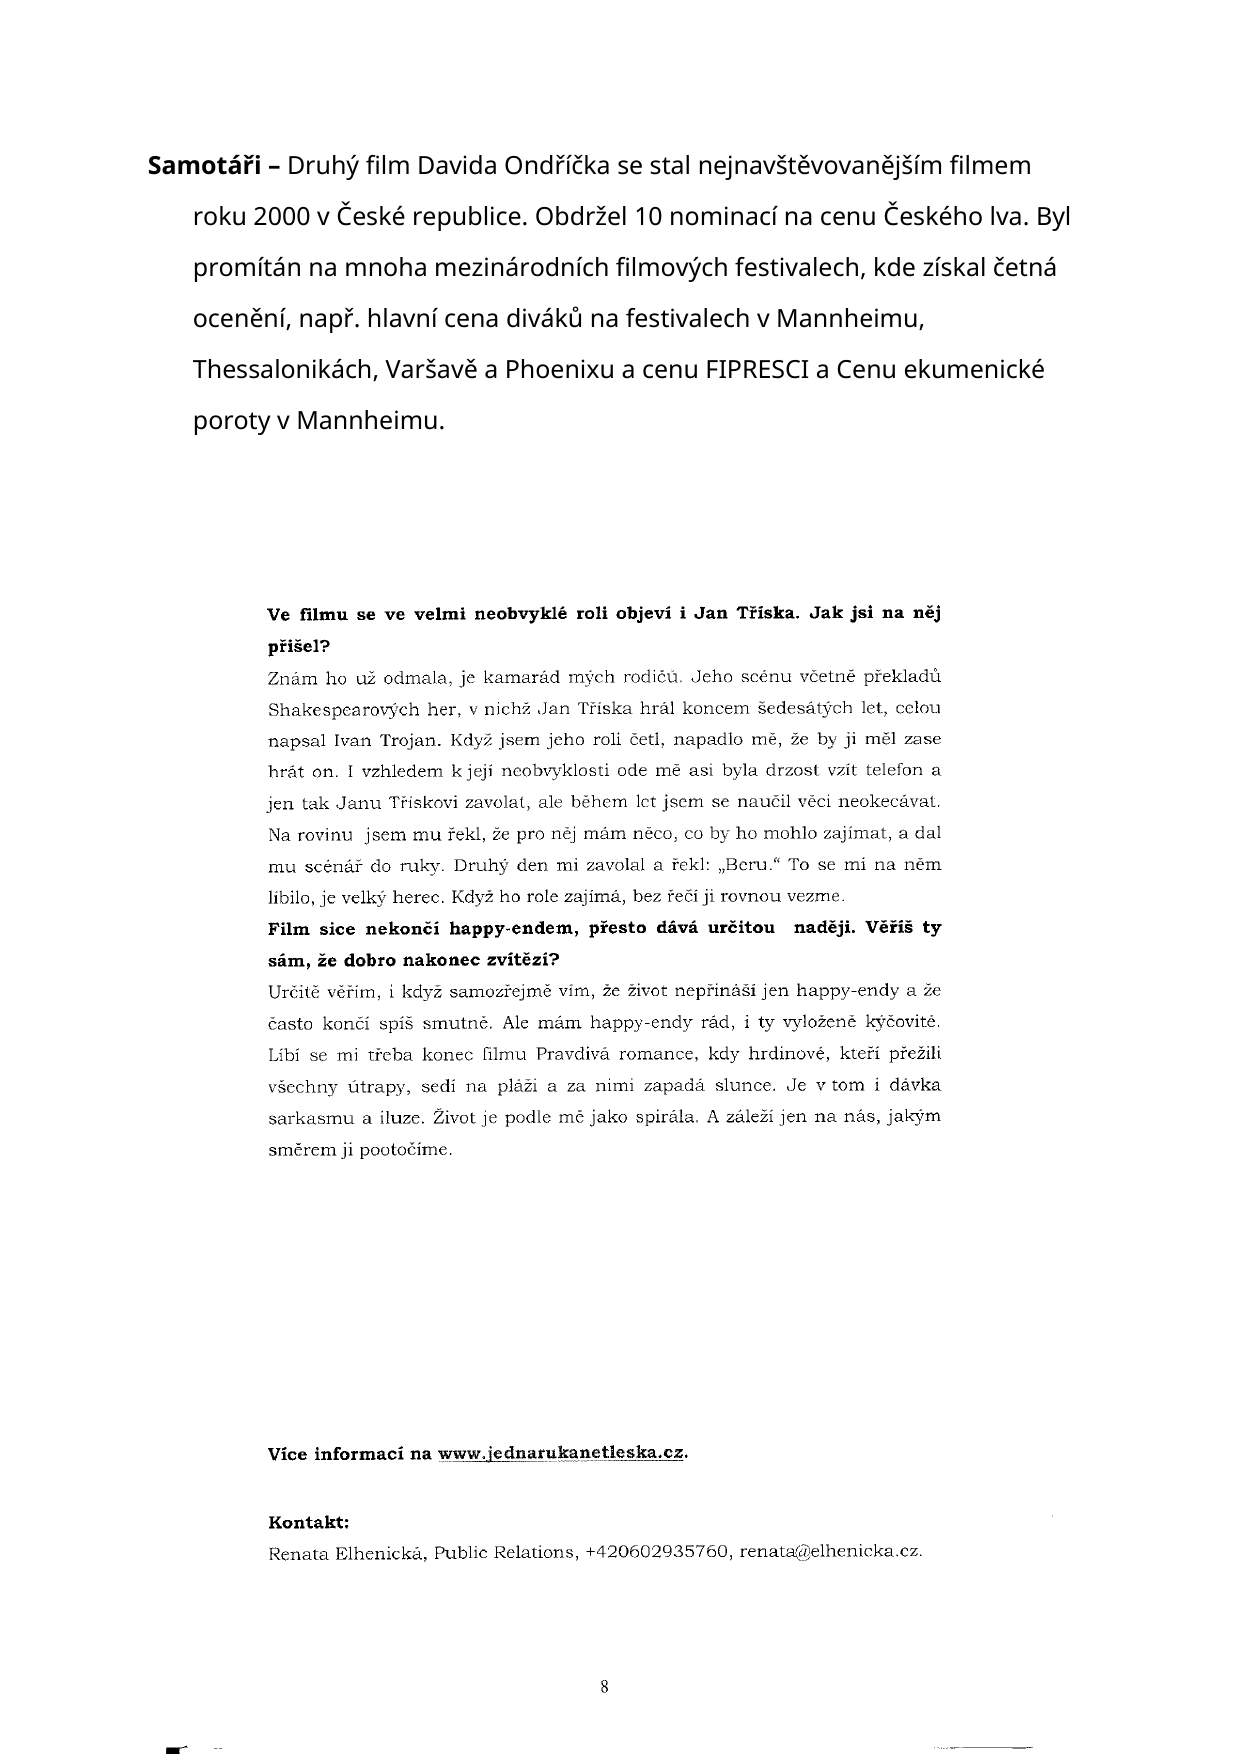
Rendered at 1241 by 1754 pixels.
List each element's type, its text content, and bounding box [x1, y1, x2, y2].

subtitle Samotáři – Druhý film Davida Ondříčka se stal nejnavštěvovanějším filmem roku 2000 v České republice. Obdržel 10 nominací na cenu Českého lva. Byl promítán na mnoha mezinárodních filmových festivalech, kde získal četná ocenění, např. hlavní cena diváků na festivalech v Mannheimu, Thessalonikách, Varšavě a Phoenixu a cenu FIPRESCI a Cenu ekumenické poroty v Mannheimu. [148, 148, 1093, 437]
picture [166, 504, 1074, 1754]
